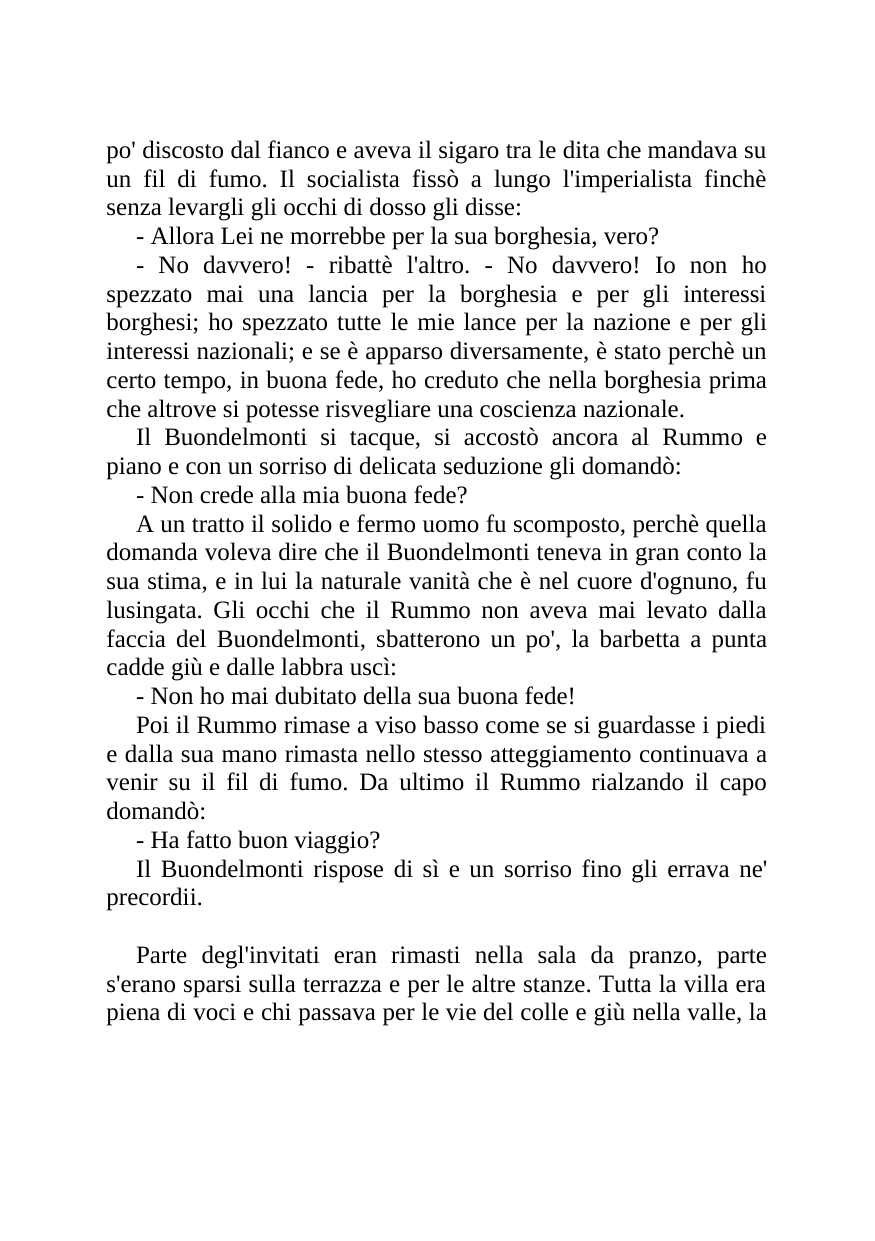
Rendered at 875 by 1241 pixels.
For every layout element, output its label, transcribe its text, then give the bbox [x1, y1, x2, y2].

text - Allora Lei ne morrebbe per la sua borghesia, vero? [106, 221, 768, 250]
text A un tratto il solido e fermo uomo fu scomposto, perchè quella domanda voleva dire che il Buondelmonti teneva in gran conto la sua stima, e in lui la naturale vanità che è nel cuore d'ognuno, fu lusingata. Gli occhi che il Rummo non aveva mai levato dalla faccia del Buondelmonti, sbatterono un po', la barbetta a punta cadde giù e dalle labbra uscì: [106, 509, 768, 681]
text Il Buondelmonti rispose di sì e un sorriso fino gli errava ne' precordii. [106, 854, 768, 911]
text - No davvero! - ribattè l'altro. - No davvero! Io non ho spezzato mai una lancia per la borghesia e per gli interessi borghesi; ho spezzato tutte le mie lance per la nazione e per gli interessi nazionali; e se è apparso diversamente, è stato perchè un certo tempo, in buona fede, ho creduto che nella borghesia prima che altrove si potesse risvegliare una coscienza nazionale. [106, 250, 768, 422]
text po' discosto dal fianco e aveva il sigaro tra le dita che mandava su un fil di fumo. Il socialista fissò a lungo l'imperialista finchè senza levargli gli occhi di dosso gli disse: [106, 135, 768, 221]
text - Non ho mai dubitato della sua buona fede! [106, 681, 768, 710]
text Il Buondelmonti si tacque, si accostò ancora al Rummo e piano e con un sorriso di delicata seduzione gli domandò: [106, 422, 768, 480]
text Poi il Rummo rimase a viso basso come se si guardasse i piedi e dalla sua mano rimasta nello stesso atteggiamento continuava a venir su il fil di fumo. Da ultimo il Rummo rialzando il capo domandò: [106, 710, 768, 825]
text - Ha fatto buon viaggio? [106, 825, 768, 854]
text - Non crede alla mia buona fede? [106, 480, 768, 509]
text Parte degl'invitati eran rimasti nella sala da pranzo, parte s'erano sparsi sulla terrazza e per le altre stanze. Tutta la villa era piena di voci e chi passava per le vie del colle e giù nella valle, la [106, 940, 768, 1026]
